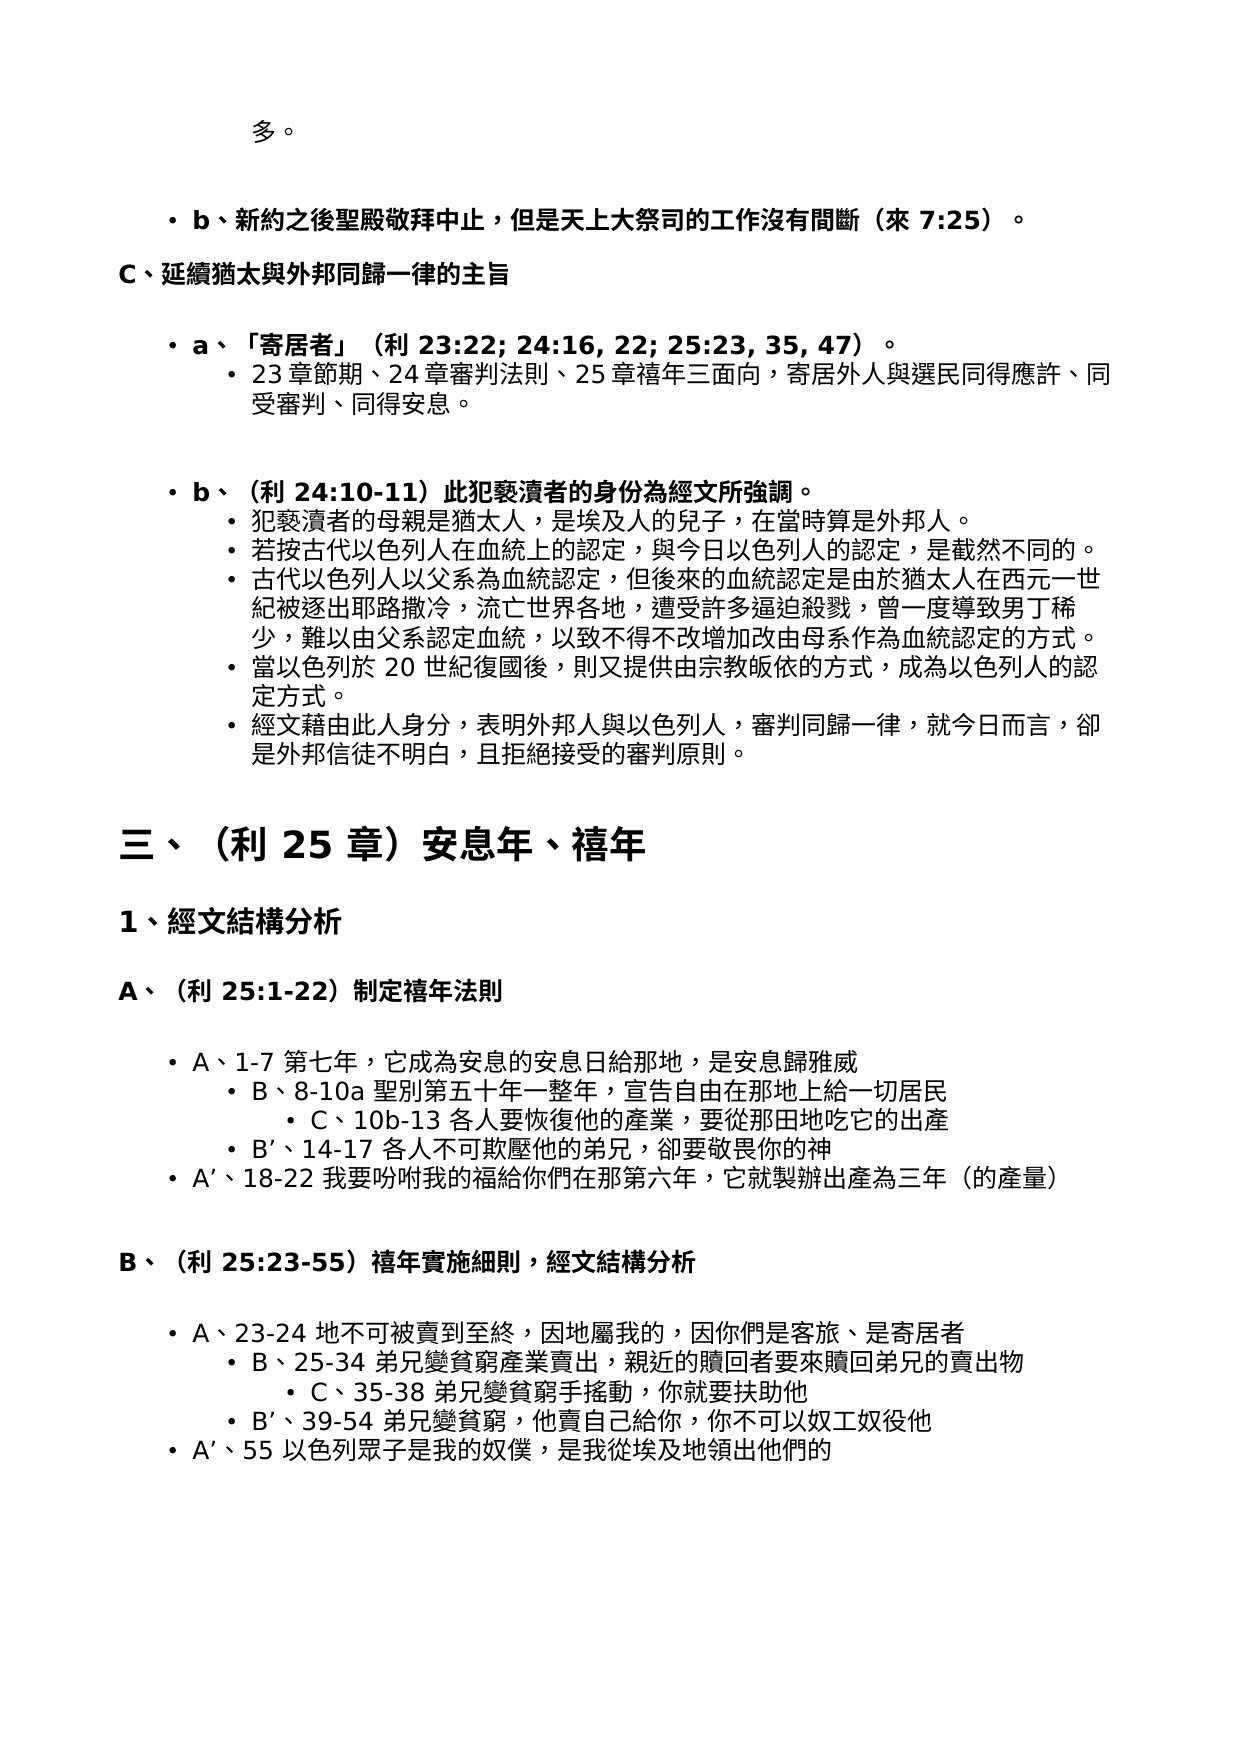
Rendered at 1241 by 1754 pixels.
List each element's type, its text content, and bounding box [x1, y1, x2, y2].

list 古代以色列人以父系為血統認定，但後來的血統認定是由於猶太人在西元一世紀被逐出耶路撒冷，流亡世界各地，遭受許多逼迫殺戮，曾一度導致男丁稀少，難以由父系認定血統，以致不得不改增加改由母系作為血統認定的方式。 [236, 566, 1122, 653]
subtitle C、延續猶太與外邦同歸一律的主旨 [118, 260, 1122, 289]
list C、10b-13 各人要恢復他的產業，要從那田地吃它的出產 [295, 1106, 1122, 1135]
subtitle A、（利 25:1-22）制定禧年法則 [118, 977, 1122, 1006]
list b、新約之後聖殿敬拜中止，但是天上大祭司的工作沒有間斷（來 7:25）。 [177, 206, 1122, 235]
list B、25-34 弟兄變貧窮產業賣出，親近的贖回者要來贖回弟兄的賣出物 [236, 1348, 1122, 1378]
list b、（利 24:10-11）此犯褻瀆者的身份為經文所強調。 [177, 478, 1122, 507]
list A、23-24 地不可被賣到至終，因地屬我的，因你們是客旅、是寄居者 [177, 1319, 1122, 1348]
list A’、18-22 我要吩咐我的福給你們在那第六年，它就製辦出產為三年（的產量） [177, 1164, 1122, 1194]
list B’、14-17 各人不可欺壓他的弟兄，卻要敬畏你的神 [236, 1135, 1122, 1164]
list a、「寄居者」（利 23:22; 24:16, 22; 25:23, 35, 47）。 [177, 332, 1122, 361]
list 若按古代以色列人在血統上的認定，與今日以色列人的認定，是截然不同的。 [236, 536, 1122, 566]
list 經文藉由此人身分，表明外邦人與以色列人，審判同歸一律，就今日而言，卻是外邦信徒不明白，且拒絕接受的審判原則。 [236, 711, 1122, 770]
list B、8-10a 聖別第五十年一整年，宣告自由在那地上給一切居民 [236, 1077, 1122, 1106]
list A’、55 以色列眾子是我的奴僕，是我從埃及地領出他們的 [177, 1436, 1122, 1465]
subtitle 三、（利 25 章）安息年、禧年 [118, 824, 1122, 868]
list C、35-38 弟兄變貧窮手搖動，你就要扶助他 [295, 1378, 1122, 1407]
list B’、39-54 弟兄變貧窮，他賣自己給你，你不可以奴工奴役他 [236, 1407, 1122, 1436]
list A、1-7 第七年，它成為安息的安息日給那地，是安息歸雅威 [177, 1048, 1122, 1077]
list 犯褻瀆者的母親是猶太人，是埃及人的兒子，在當時算是外邦人。 [236, 507, 1122, 536]
subtitle B、（利 25:23-55）禧年實施細則，經文結構分析 [118, 1248, 1122, 1277]
list 當以色列於 20 世紀復國後，則又提供由宗教皈依的方式，成為以色列人的認定方式。 [236, 653, 1122, 711]
list 23章節期、24章審判法則、25章禧年三面向，寄居外人與選民同得應許、同受審判、同得安息。 [236, 361, 1122, 419]
list 多。 [236, 118, 1122, 147]
subtitle 1、經文結構分析 [118, 905, 1122, 939]
